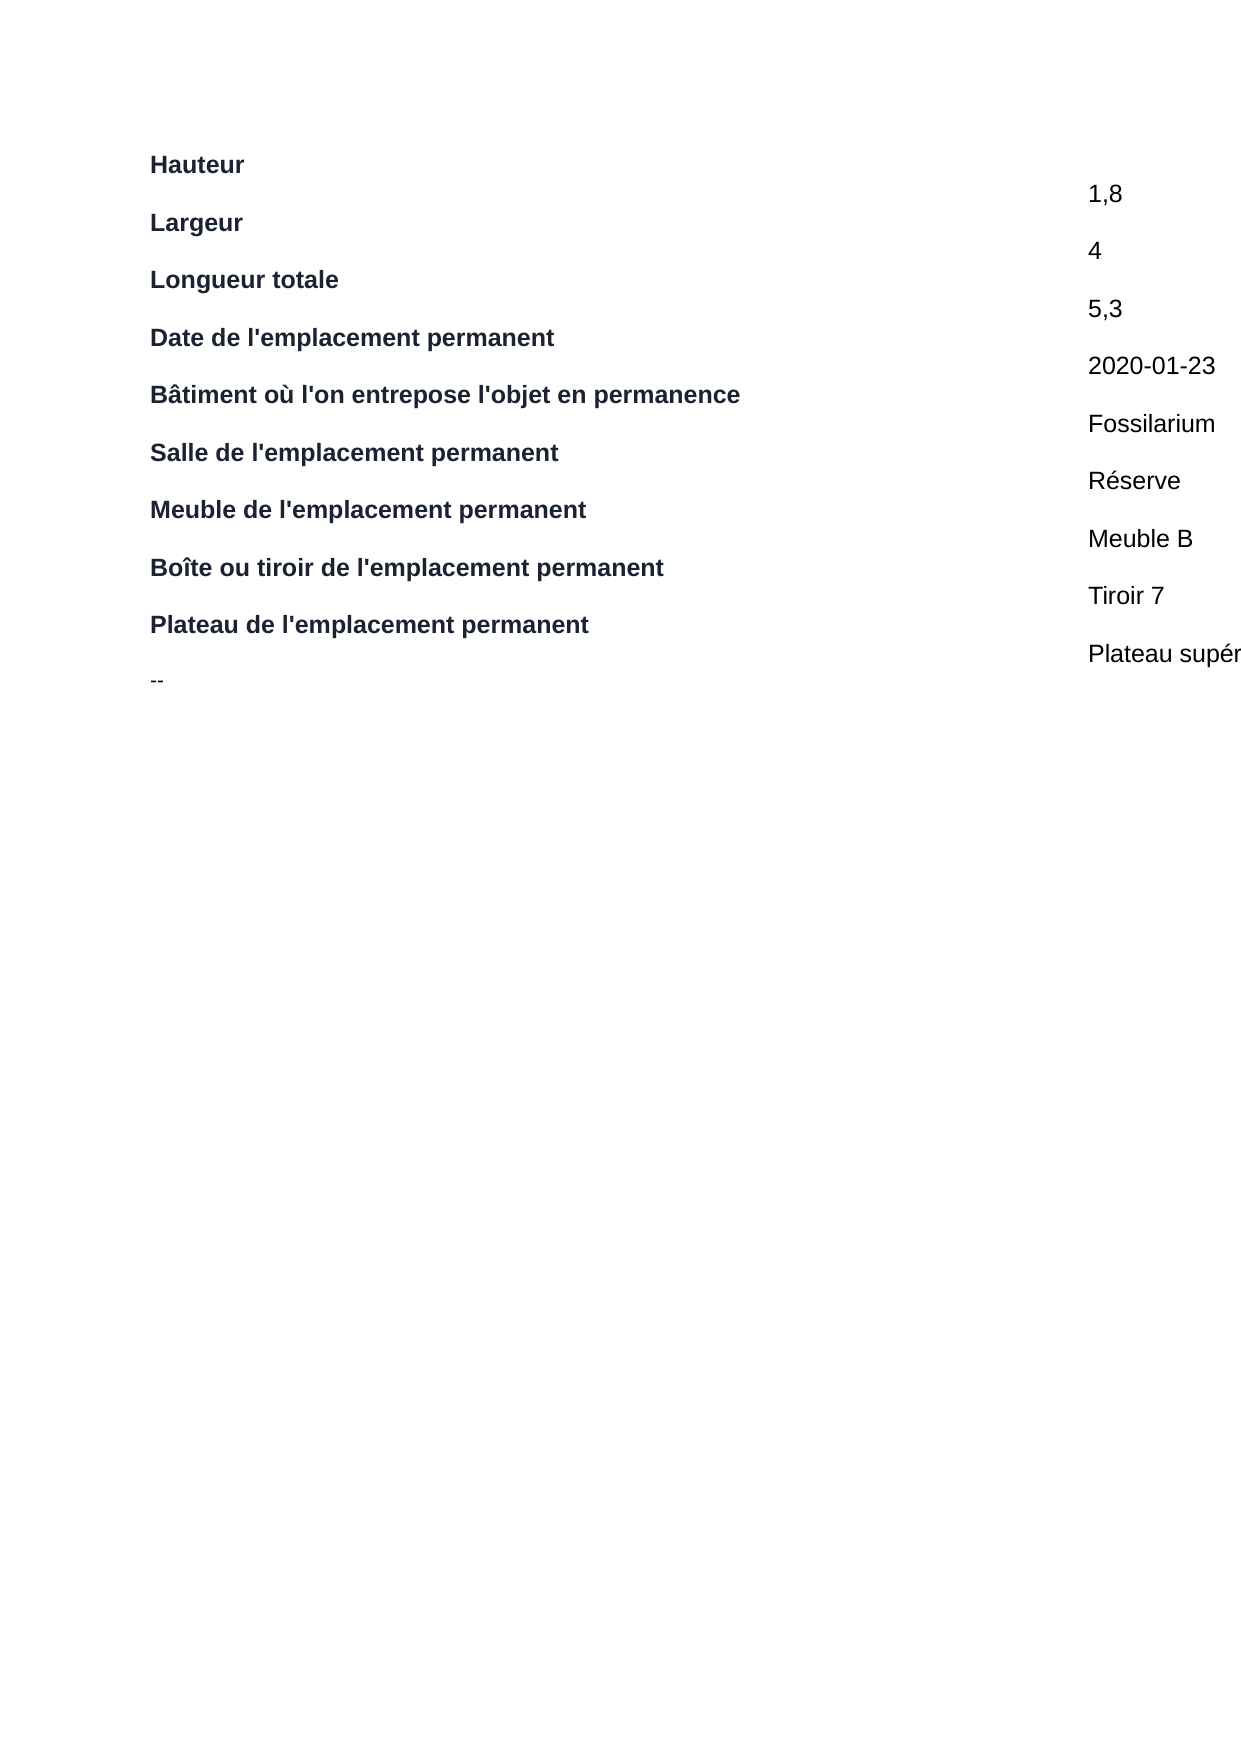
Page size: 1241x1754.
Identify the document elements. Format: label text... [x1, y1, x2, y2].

text Longueur totale [150, 265, 1090, 294]
text 1,8 [1088, 179, 1240, 207]
text Plateau supérieur [1088, 639, 1240, 667]
text Largeur [150, 207, 1090, 236]
text Meuble B [1088, 524, 1240, 552]
text Hauteur [150, 150, 1090, 179]
text Salle de l'emplacement permanent [150, 437, 1090, 466]
text 2020-01-23 [1088, 351, 1240, 380]
text -- [150, 667, 1090, 691]
text Fossilarium [1088, 409, 1240, 437]
text Meuble de l'emplacement permanent [150, 495, 1090, 524]
text 5,3 [1088, 294, 1240, 322]
text Tiroir 7 [1088, 581, 1240, 610]
text Boîte ou tiroir de l'emplacement permanent [150, 552, 1090, 581]
text Plateau de l'emplacement permanent [150, 610, 1090, 639]
text Bâtiment où l'on entrepose l'objet en permanence [150, 380, 1090, 409]
text Date de l'emplacement permanent [150, 322, 1090, 351]
text Réserve [1088, 466, 1240, 495]
text 4 [1088, 236, 1240, 265]
